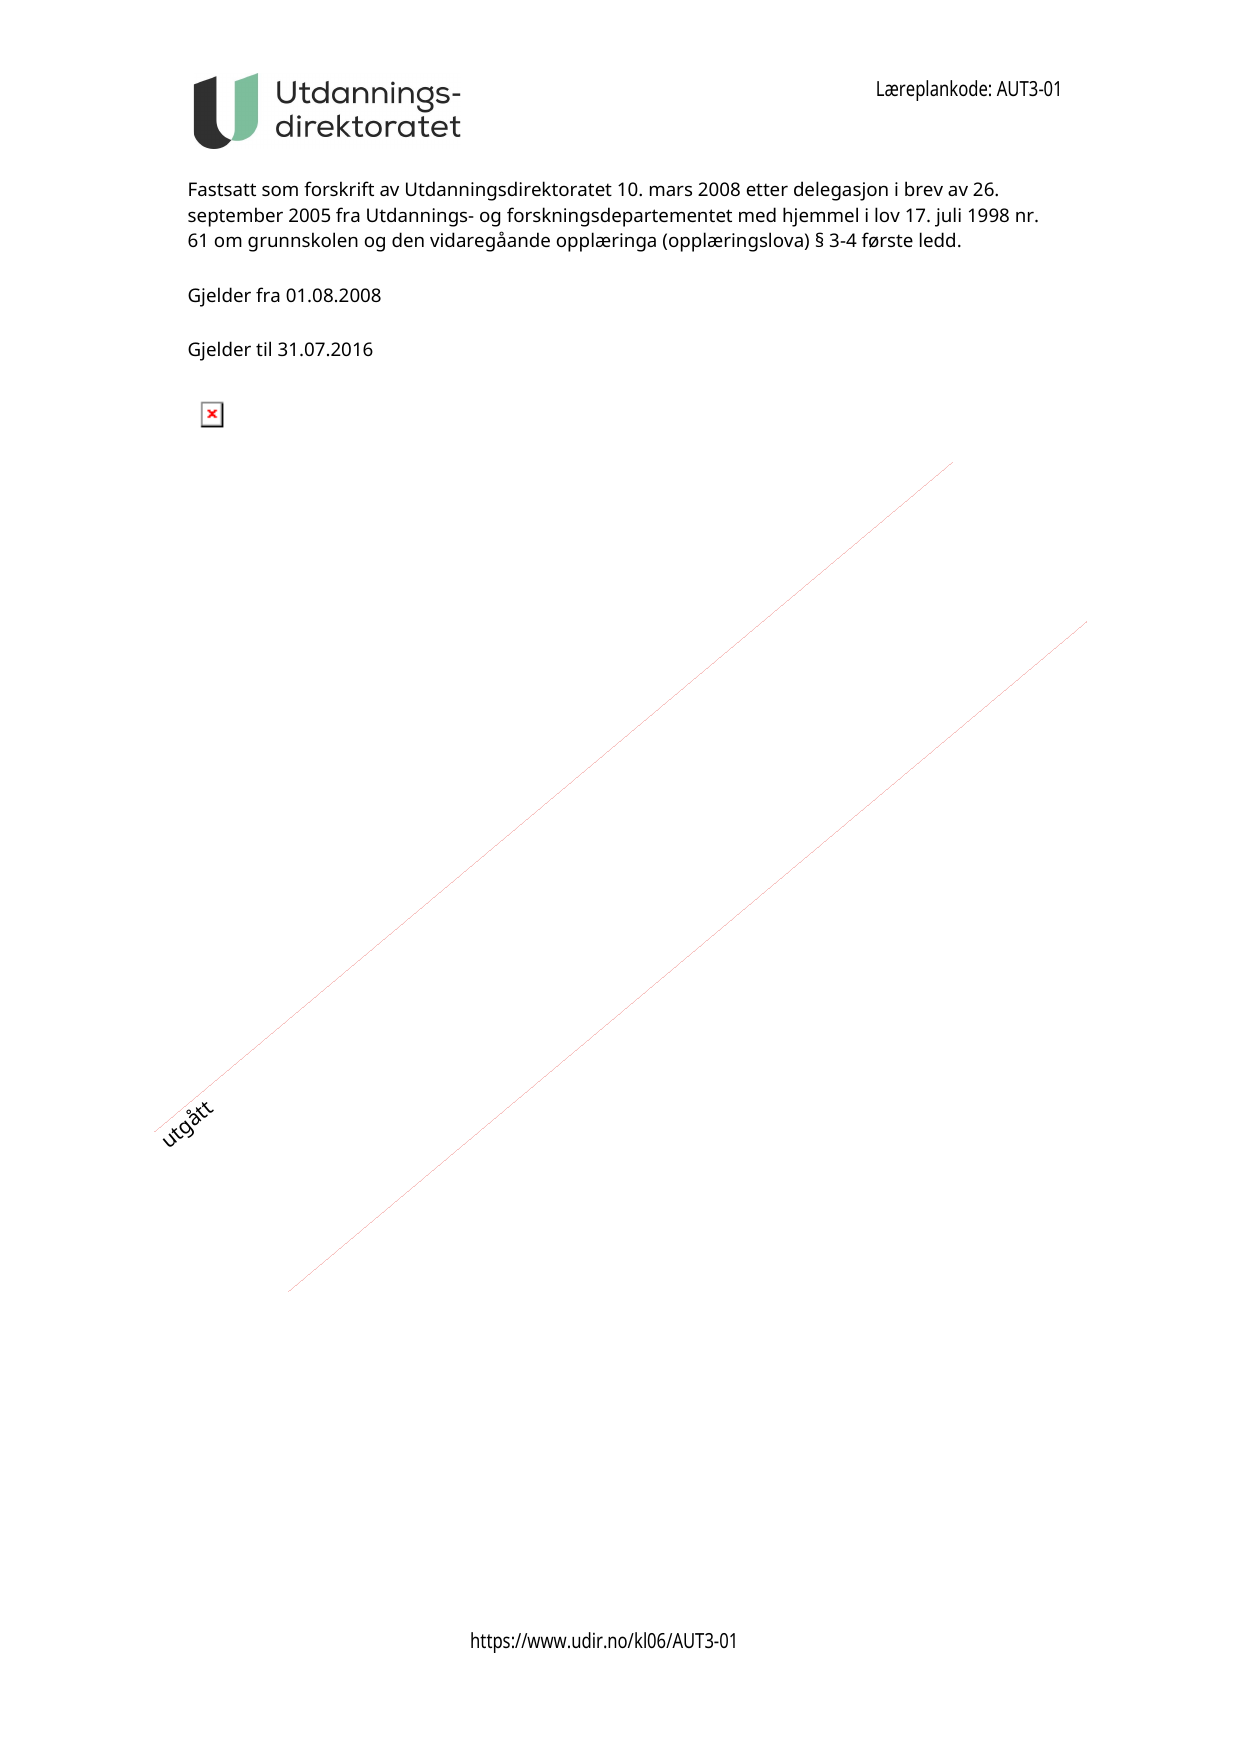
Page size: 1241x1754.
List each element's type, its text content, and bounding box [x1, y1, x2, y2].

text Gjelder fra 01.08.2008 [386, 282, 1053, 308]
text Fastsatt som forskrift av Utdanningsdirektoratet 10. mars 2008 etter delegasjon i brev av 26. september 2005 fra Utdannings- og forskningsdepartementet med hjemmel i lov 17. juli 1998 nr. 61 om grunnskolen og den vidaregåande opplæringa (opplæringslova) § 3-4 første ledd. [187, 176, 1053, 253]
picture [187, 391, 238, 442]
picture [193, 73, 461, 149]
text Gjelder til 31.07.2016 [378, 337, 1053, 362]
